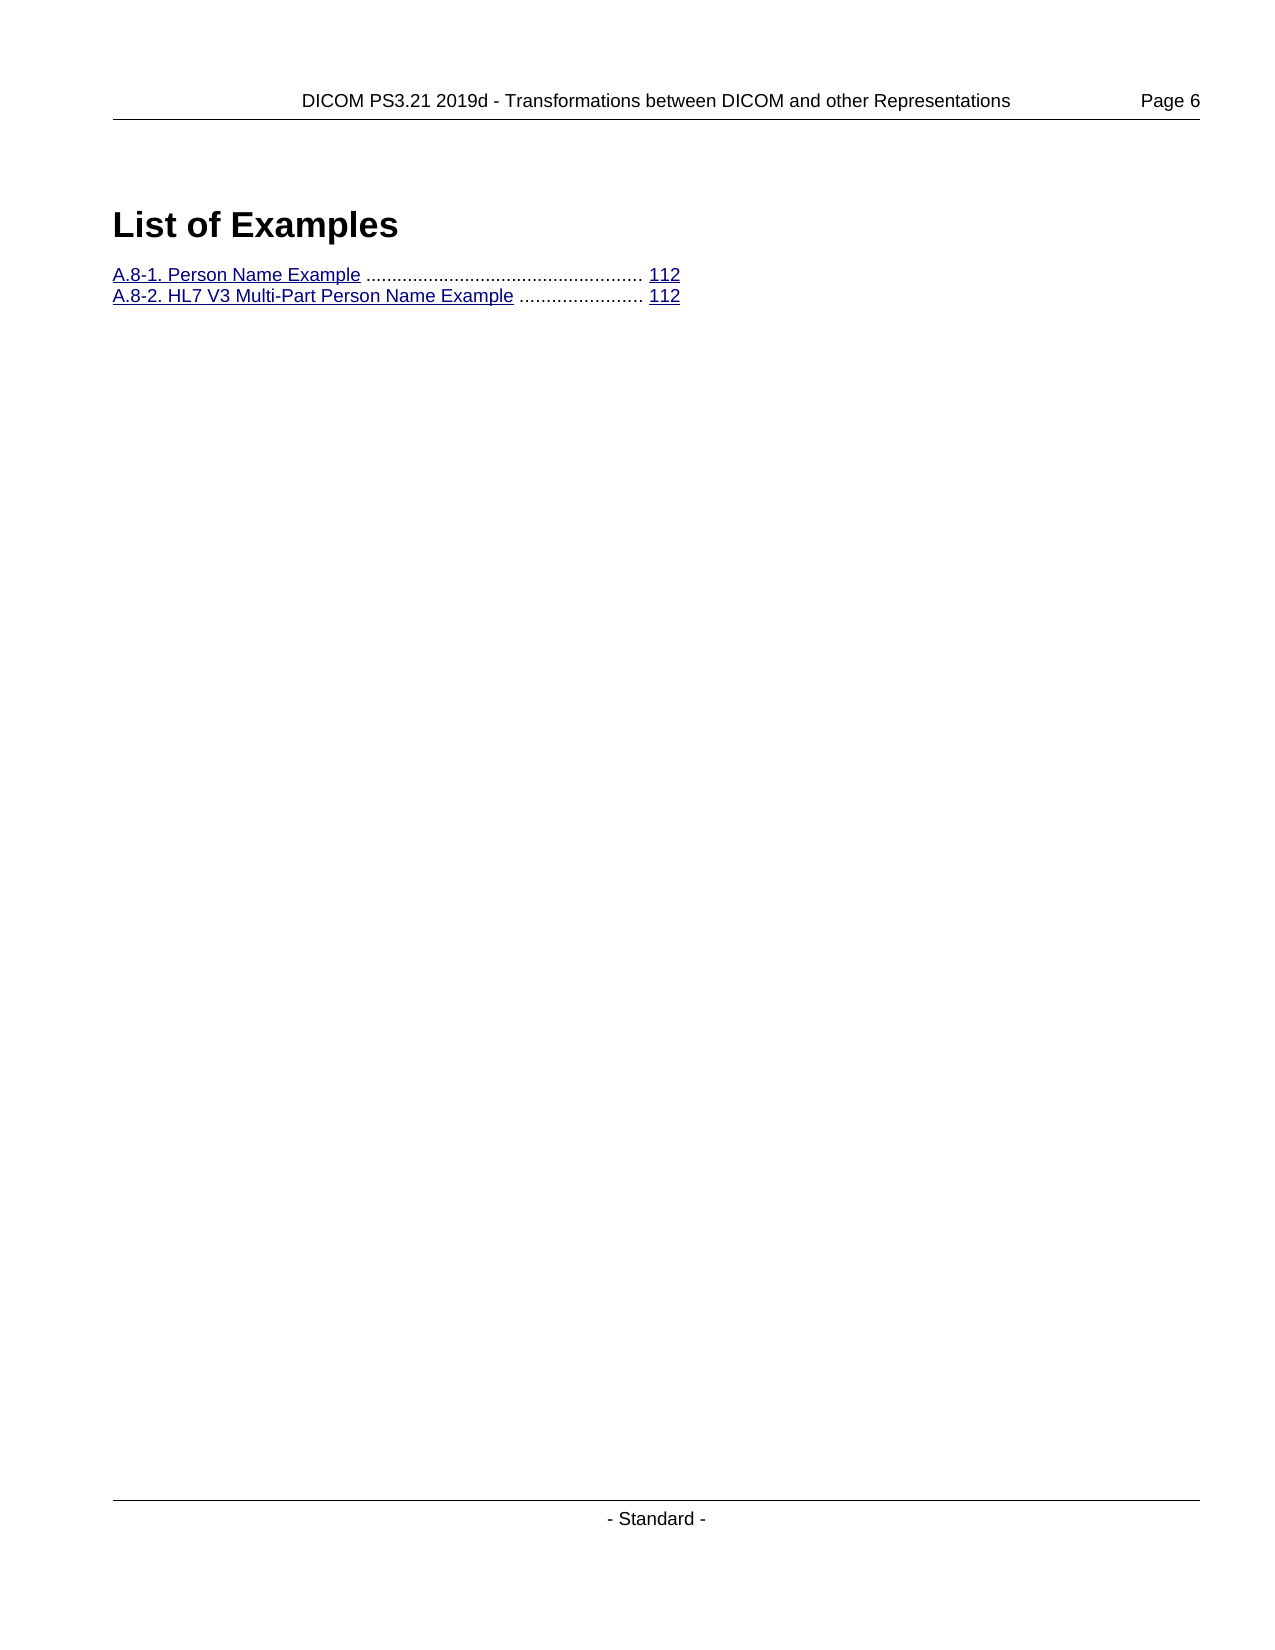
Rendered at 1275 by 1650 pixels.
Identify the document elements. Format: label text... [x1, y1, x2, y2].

text A.8-1. Person Name Example 0 [112, 263, 1175, 285]
text List of Examples [112, 204, 1200, 245]
text A.8-2. HL7 V3 Multi-Part Person Name Example 0 [112, 285, 1175, 306]
